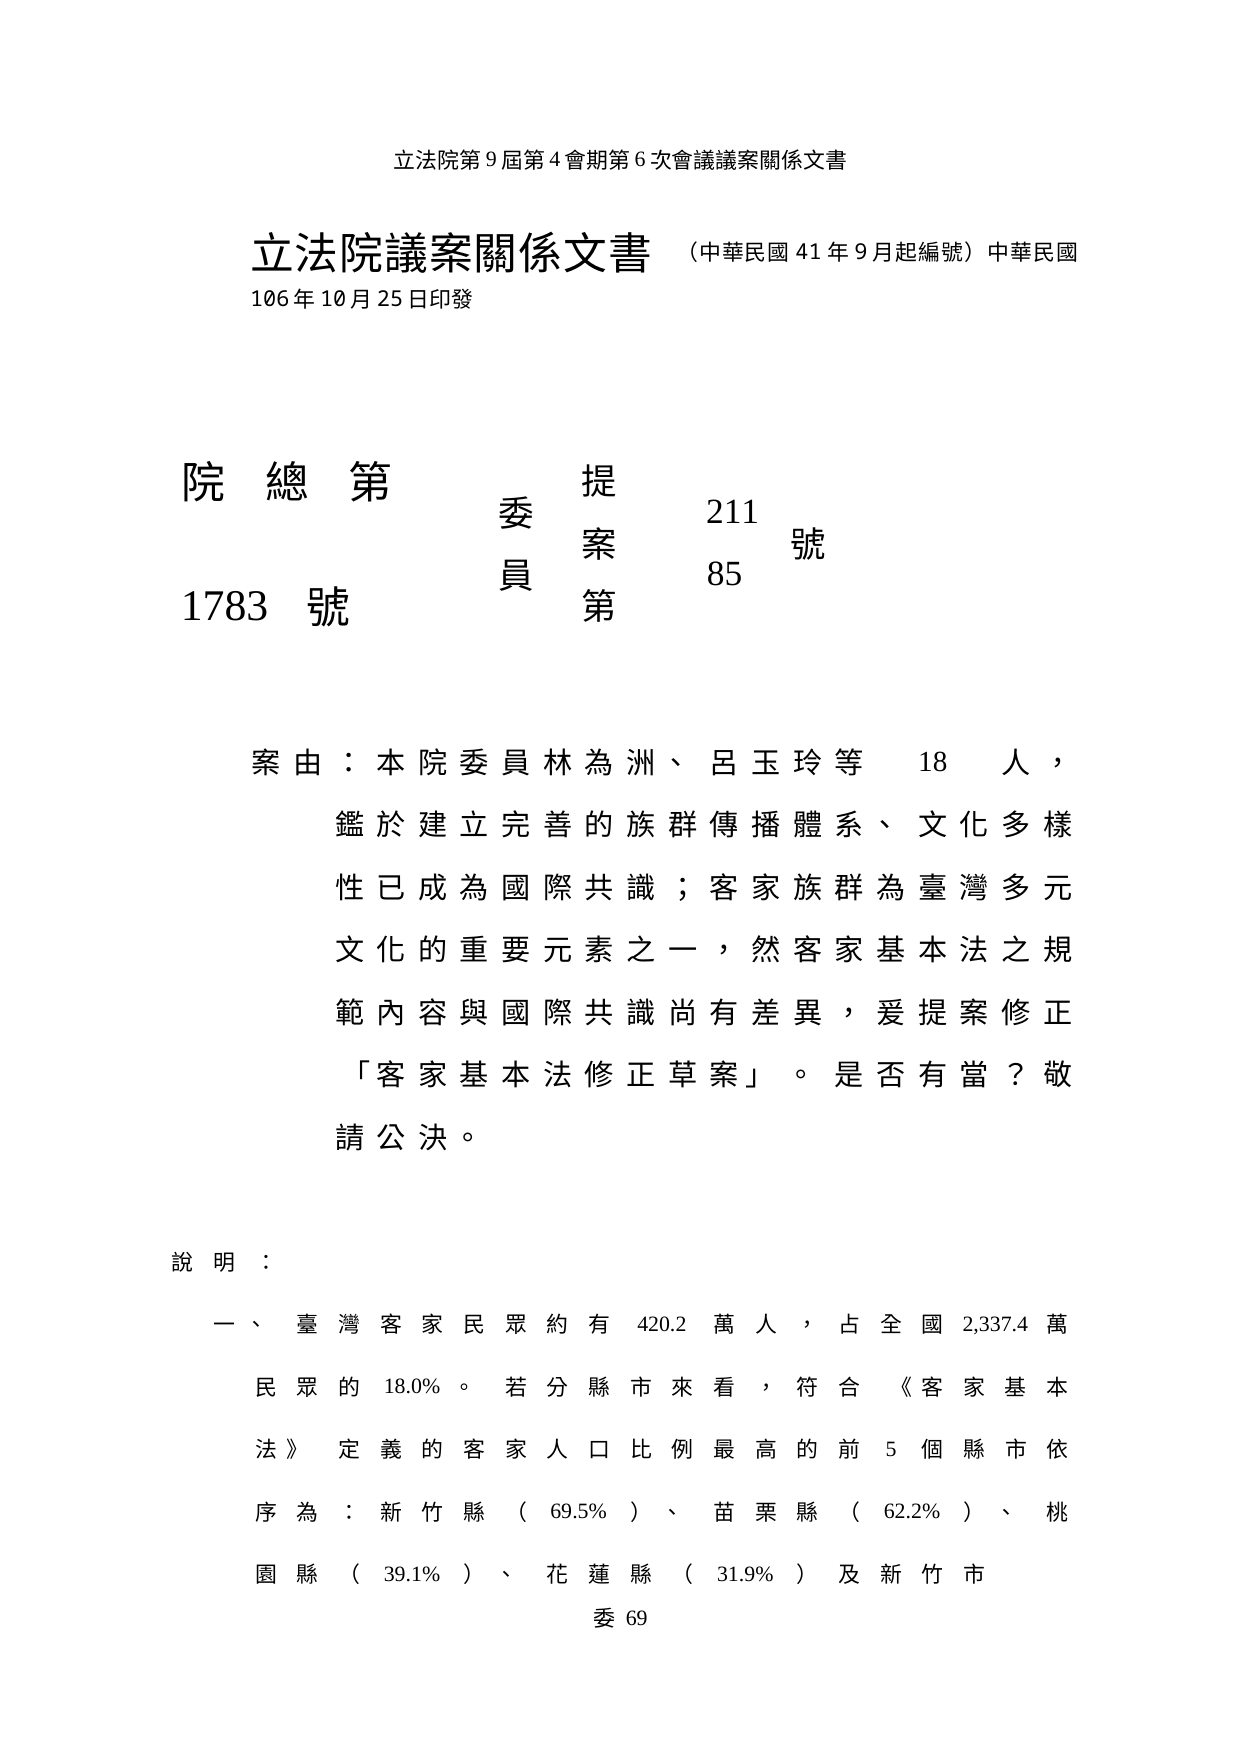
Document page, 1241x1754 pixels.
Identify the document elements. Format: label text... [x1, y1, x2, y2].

table_header [810, 542, 815, 656]
table_header 21185 [661, 406, 773, 656]
text 說明： [162, 1219, 1078, 1281]
table_header 院總第1783號 [162, 406, 441, 656]
table_header 號 [773, 406, 810, 656]
table_header 委員 [441, 406, 556, 656]
text 一、臺灣客家民眾約有420.2萬人，占全國2,337.4萬民眾的18.0%。若分縣市來看，符合《客家基本法》定義的客家人口比例最高的前5個縣市依序為：新竹縣（69.5%）、苗栗縣（62.2%）、桃園縣（39.1%）、花蓮縣（31.9%）及新竹市 [184, 1281, 1078, 1594]
text 立法院議案關係文書 （中華民國41年9月起編號）中華民國106年10月25日印發 [250, 219, 1078, 314]
text 案由：本院委員林為洲、呂玉玲等18人，鑑於建立完善的族群傳播體系、文化多樣性已成為國際共識；客家族群為臺灣多元文化的重要元素之一，然客家基本法之規範內容與國際共識尚有差異，爰提案修正「客家基本法修正草案」。是否有當？敬請公決。 [217, 719, 1078, 1156]
table_header [815, 406, 829, 656]
table_header [810, 406, 815, 534]
table_header 提案第 [556, 406, 661, 656]
